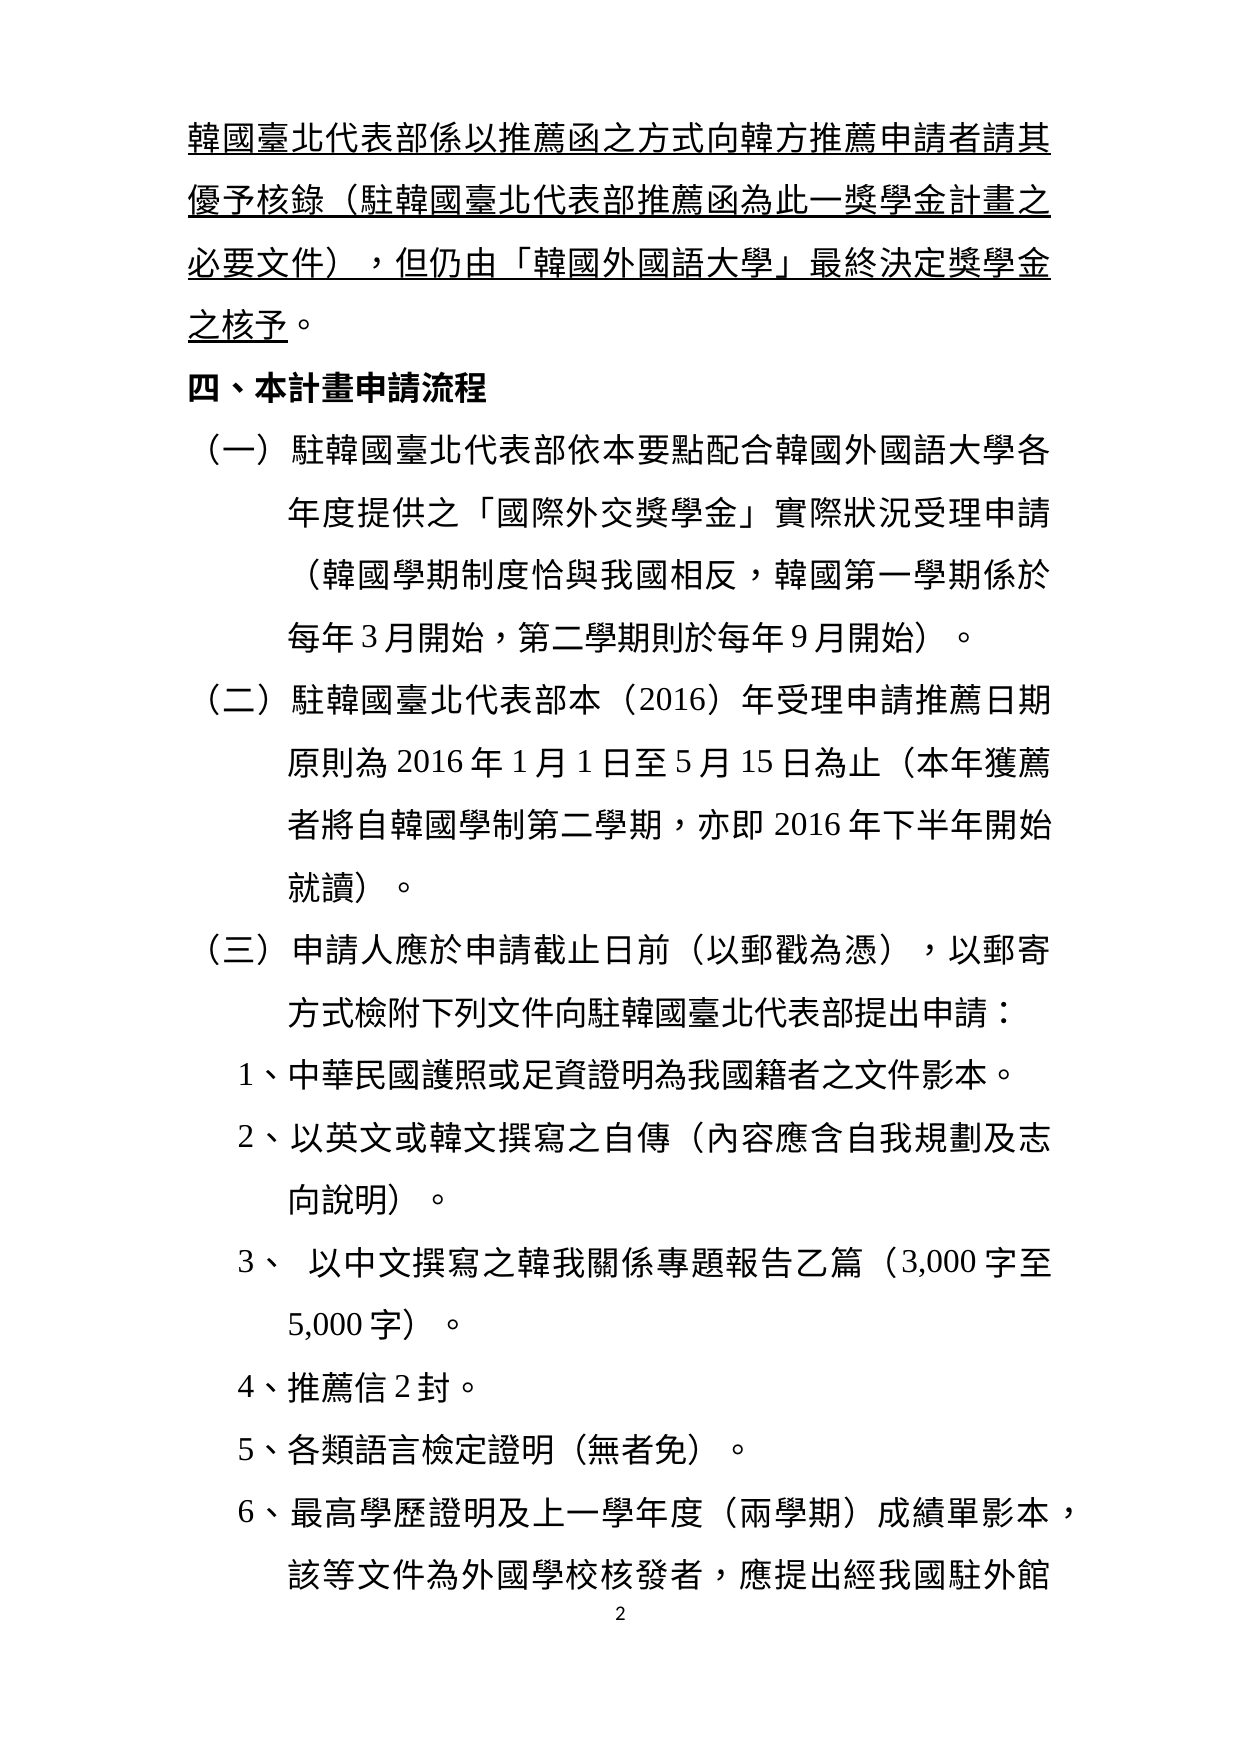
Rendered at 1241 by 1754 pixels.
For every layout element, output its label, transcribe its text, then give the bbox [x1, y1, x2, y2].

text 5、各類語言檢定證明（無者免）。 [237, 1407, 1053, 1469]
text （一）駐韓國臺北代表部依本要點配合韓國外國語大學各年度提供之「國際外交獎學金」實際狀況受理申請（韓國學期制度恰與我國相反，韓國第一學期係於每年3月開始，第二學期則於每年9月開始）。 [187, 407, 1053, 657]
text 韓國臺北代表部係以推薦函之方式向韓方推薦申請者請其優予核錄（駐韓國臺北代表部推薦函為此一獎學金計畫之必要文件），但仍由「韓國外國語大學」最終決定獎學金之核予。 [187, 94, 1053, 344]
text 1、中華民國護照或足資證明為我國籍者之文件影本。 [237, 1032, 1053, 1094]
text （三）申請人應於申請截止日前（以郵戳為憑），以郵寄方式檢附下列文件向駐韓國臺北代表部提出申請： [187, 907, 1053, 1032]
text 6、最高學歷證明及上一學年度（兩學期）成績單影本，該等文件為外國學校核發者，應提出經我國駐外館處驗證之影本（中、英、韓文以外之語文，應附中文或英文譯本）。 [237, 1469, 1053, 1594]
text 四、本計畫申請流程 [187, 344, 1053, 407]
text 2、以英文或韓文撰寫之自傳（內容應含自我規劃及志向說明）。 [237, 1094, 1053, 1219]
text 3、 以中文撰寫之韓我關係專題報告乙篇（3,000字至5,000字）。 [237, 1219, 1053, 1344]
text （二）駐韓國臺北代表部本（2016）年受理申請推薦日期原則為2016年1月1日至5月15日為止（本年獲薦者將自韓國學制第二學期，亦即2016年下半年開始就讀）。 [187, 657, 1053, 907]
text 4、推薦信2封。 [237, 1344, 1053, 1407]
